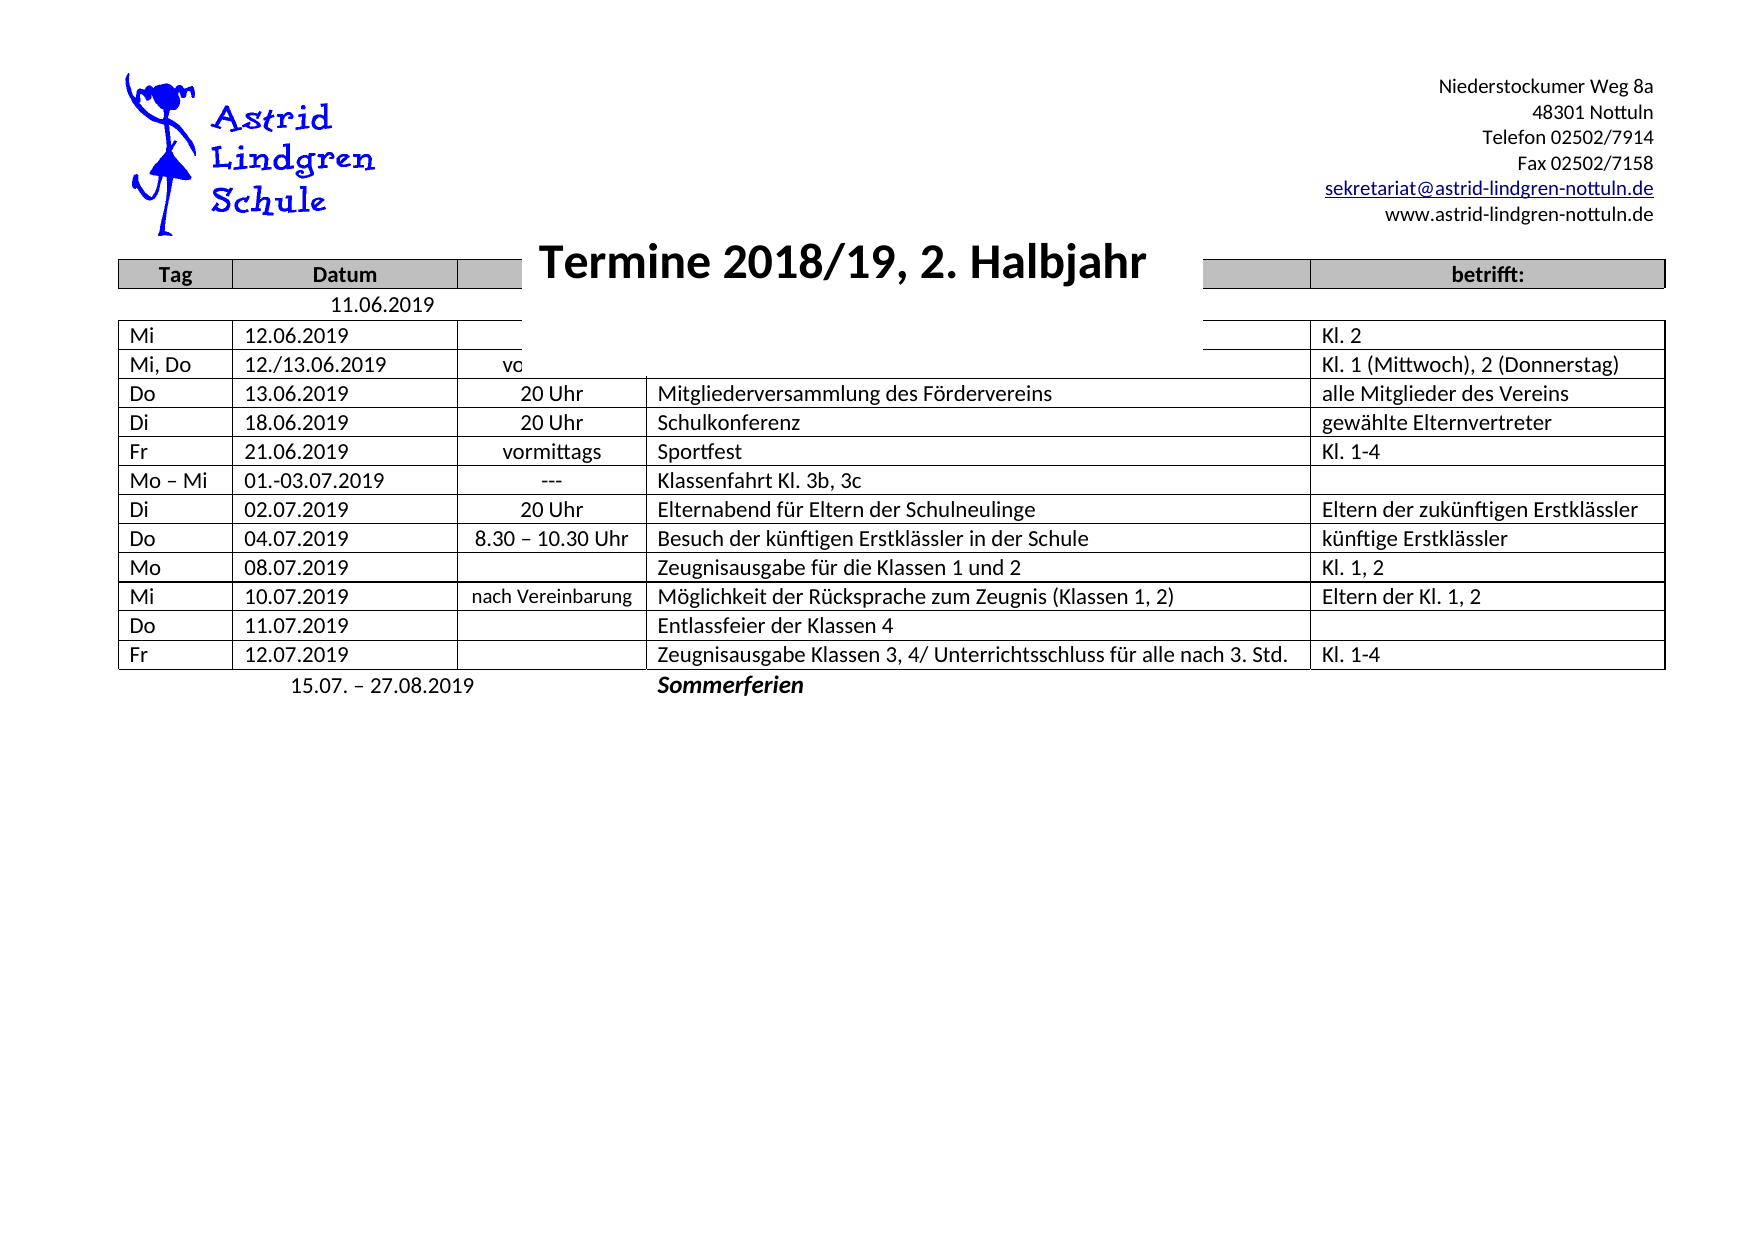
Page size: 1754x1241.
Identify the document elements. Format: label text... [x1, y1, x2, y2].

table_cell --- [458, 466, 646, 494]
table_cell Besuch der künftigen Erstklässler in der Schule [647, 524, 1310, 552]
table_cell vormittags [458, 437, 646, 465]
table_cell Zeugnisausgabe für die Klassen 1 und 2 [647, 553, 1310, 581]
table_cell Kl. 2 [1311, 321, 1664, 349]
table_cell 02.07.2019 [233, 495, 457, 523]
table_cell 11.07.2019 [233, 611, 457, 639]
table_cell 12.06.2019 [233, 321, 457, 349]
table_cell Sportfest [647, 437, 1310, 465]
table_cell Zeugnisausgabe Klassen 3, 4/ Unterrichtsschluss für alle nach 3. Std. [647, 641, 1310, 668]
table_cell 13.06.2019 [233, 379, 457, 407]
table_cell alle Mitglieder des Vereins [1311, 379, 1664, 407]
table_cell 20 Uhr [458, 495, 646, 523]
table_cell Möglichkeit der Rücksprache zum Zeugnis (Klassen 1, 2) [647, 583, 1310, 610]
table_cell Schulkonferenz [647, 408, 1310, 436]
table_cell Fr [119, 641, 232, 668]
table_cell Fr [119, 437, 232, 465]
table_cell vormittags [458, 350, 646, 378]
table_cell 12./13.06.2019 [233, 350, 457, 378]
table_cell Kl. 1 (Mittwoch), 2 (Donnerstag) [1311, 350, 1664, 378]
table_header Thema [1203, 260, 1310, 288]
table_cell Klassenfahrt Kl. 3b, 3c [647, 466, 1310, 494]
table_cell Do [119, 379, 232, 407]
table_cell [1311, 466, 1664, 494]
table_cell 01.-03.07.2019 [233, 466, 457, 494]
table_cell Do [119, 611, 232, 639]
table_cell Mitgliederversammlung des Fördervereins [647, 379, 1310, 407]
table_cell Mo [119, 553, 232, 581]
table_cell 12.07.2019 [233, 641, 457, 668]
table_cell Mo – Mi [119, 466, 232, 494]
table_header Datum [233, 260, 457, 288]
table_cell Di [119, 495, 232, 523]
table_cell [458, 321, 522, 349]
table_cell 20 Uhr [458, 379, 646, 407]
table_cell nach Vereinbarung [458, 583, 646, 610]
table_cell Kl. 1-4 [1311, 641, 1664, 668]
table_cell [1311, 670, 1665, 700]
table_cell künftige Erstklässler [1311, 524, 1664, 552]
table_cell Eltern der zukünftigen Erstklässler [1311, 495, 1664, 523]
table_cell Pfingstferien [1203, 289, 1664, 320]
table_cell Mi, Do [119, 350, 232, 378]
table_cell Kl. 1, 2 [1311, 553, 1664, 581]
table_cell Mi [119, 321, 232, 349]
table_cell [458, 553, 646, 581]
table_cell Sommerferien [647, 670, 1310, 700]
table_cell Mi [119, 583, 232, 610]
table_cell Do [119, 524, 232, 552]
table_cell 20 Uhr [458, 408, 646, 436]
table_cell Entlassfeier der Klassen 4 [647, 611, 1310, 639]
table_cell Di [119, 408, 232, 436]
table_cell Ausflug nach Rheine [1203, 321, 1310, 349]
table_cell 21.06.2019 [233, 437, 457, 465]
table_cell 10.07.2019 [233, 583, 457, 610]
table_cell Elternabend für Eltern der Schulneulinge [647, 495, 1310, 523]
table_cell Jugendverkehrsschule [647, 350, 1310, 378]
table_cell 04.07.2019 [233, 524, 457, 552]
table_header Tag [119, 260, 232, 288]
table_header Zeit [458, 260, 522, 288]
table_cell 08.07.2019 [233, 553, 457, 581]
table_cell [458, 611, 646, 639]
table_cell Kl. 1-4 [1311, 437, 1664, 465]
table_cell 8.30 – 10.30 Uhr [458, 524, 646, 552]
table_cell gewählte Elternvertreter [1311, 408, 1664, 436]
table_cell 18.06.2019 [233, 408, 457, 436]
table_cell 11.06.2019 [118, 289, 522, 320]
table_cell Eltern der Kl. 1, 2 [1311, 583, 1664, 610]
table_header betrifft: [1311, 260, 1664, 288]
table_cell [1311, 611, 1664, 639]
table_cell 15.07. – 27.08.2019 [119, 670, 646, 700]
table_cell [458, 641, 646, 668]
